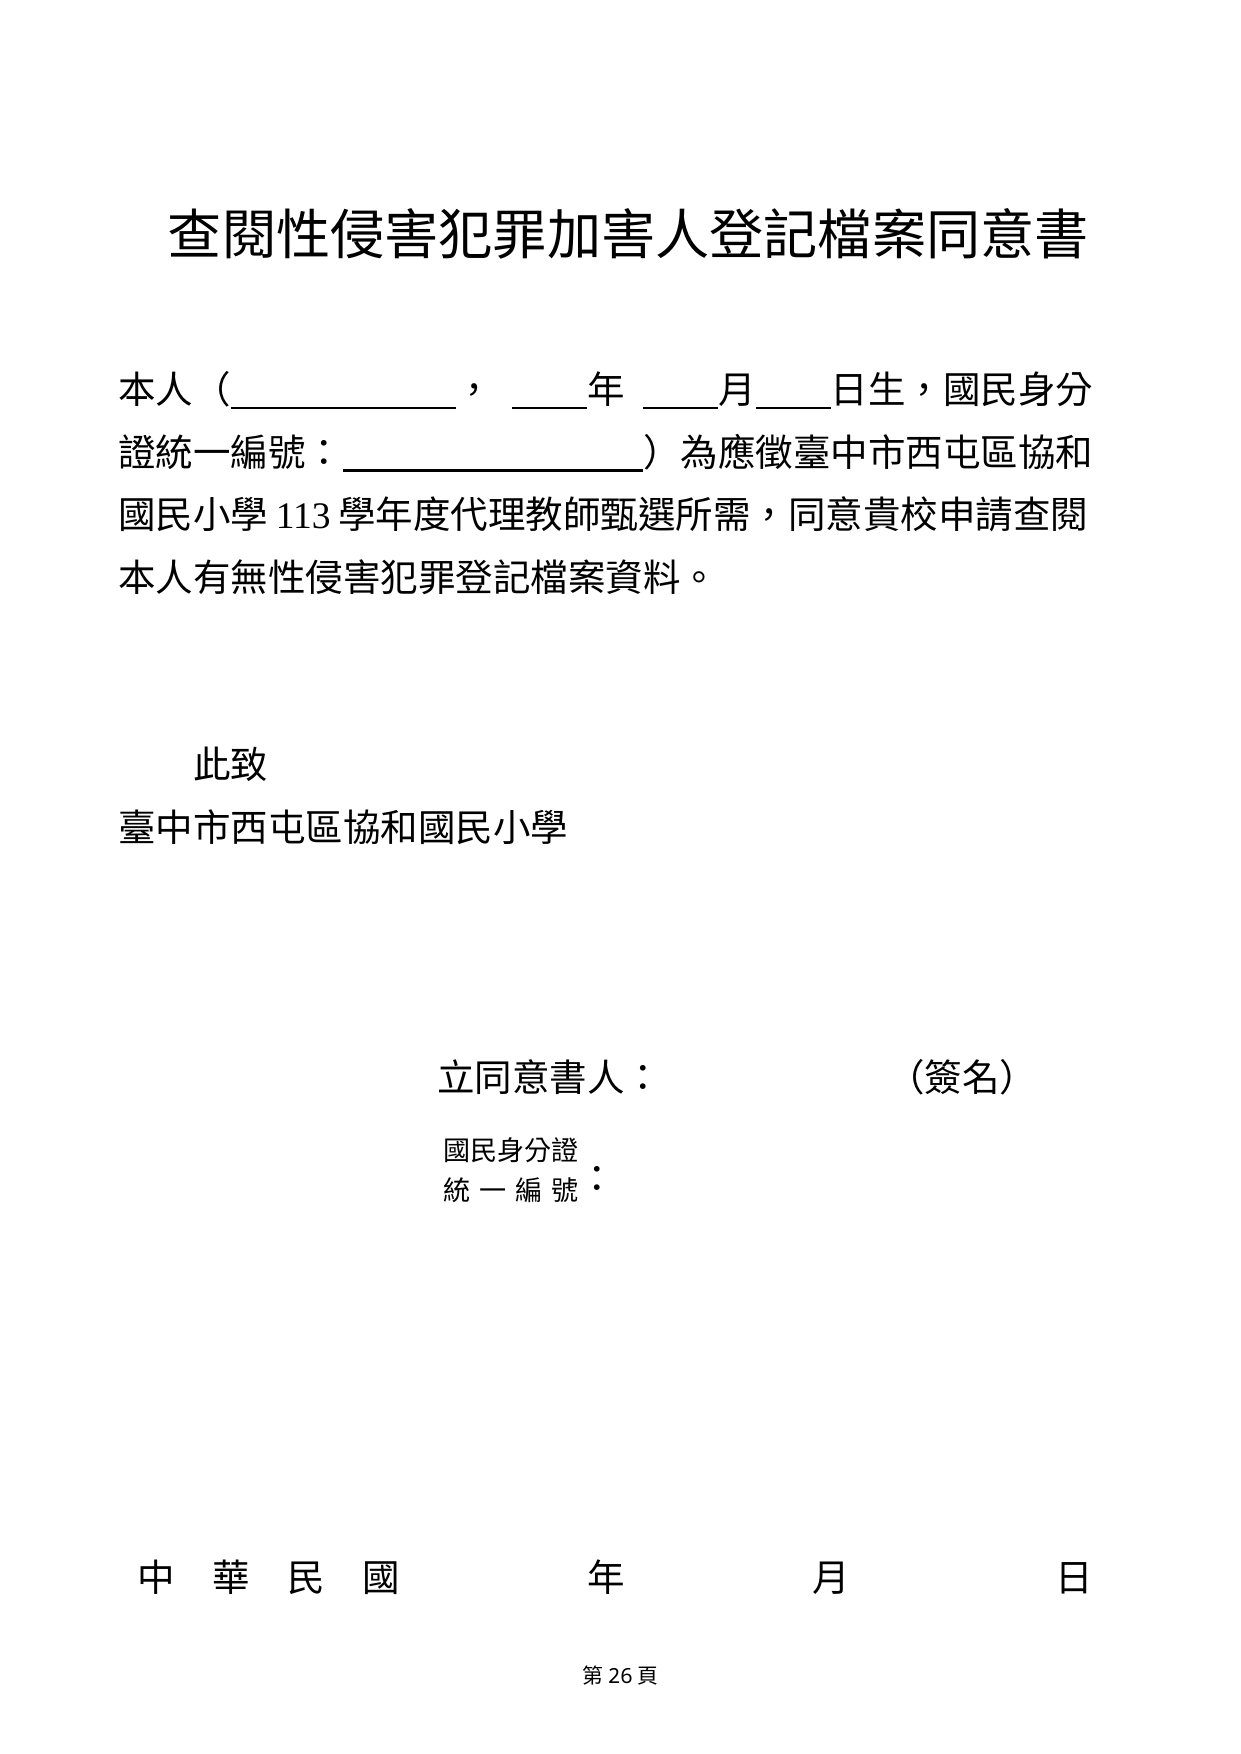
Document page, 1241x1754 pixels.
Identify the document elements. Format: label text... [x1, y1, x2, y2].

text 查閱性侵害犯罪加害人登記檔案同意書 [118, 158, 1138, 283]
text 立同意書人： （簽名） [118, 1033, 1122, 1096]
text 本人（ ， 年 月 日生，國民身分證統一編號： ）為應徵臺中市西屯區協和國民小學113學年度代理教師甄選所需，同意貴校申請查閱本人有無性侵害犯罪登記檔案資料。 [118, 346, 1122, 596]
text 此致 [118, 721, 1122, 783]
text 臺中市西屯區協和國民小學 [118, 783, 1122, 846]
text 中 華 民 國 年 月 日 [118, 1533, 1122, 1596]
text 國民身分證統一編號： [118, 1096, 1122, 1221]
